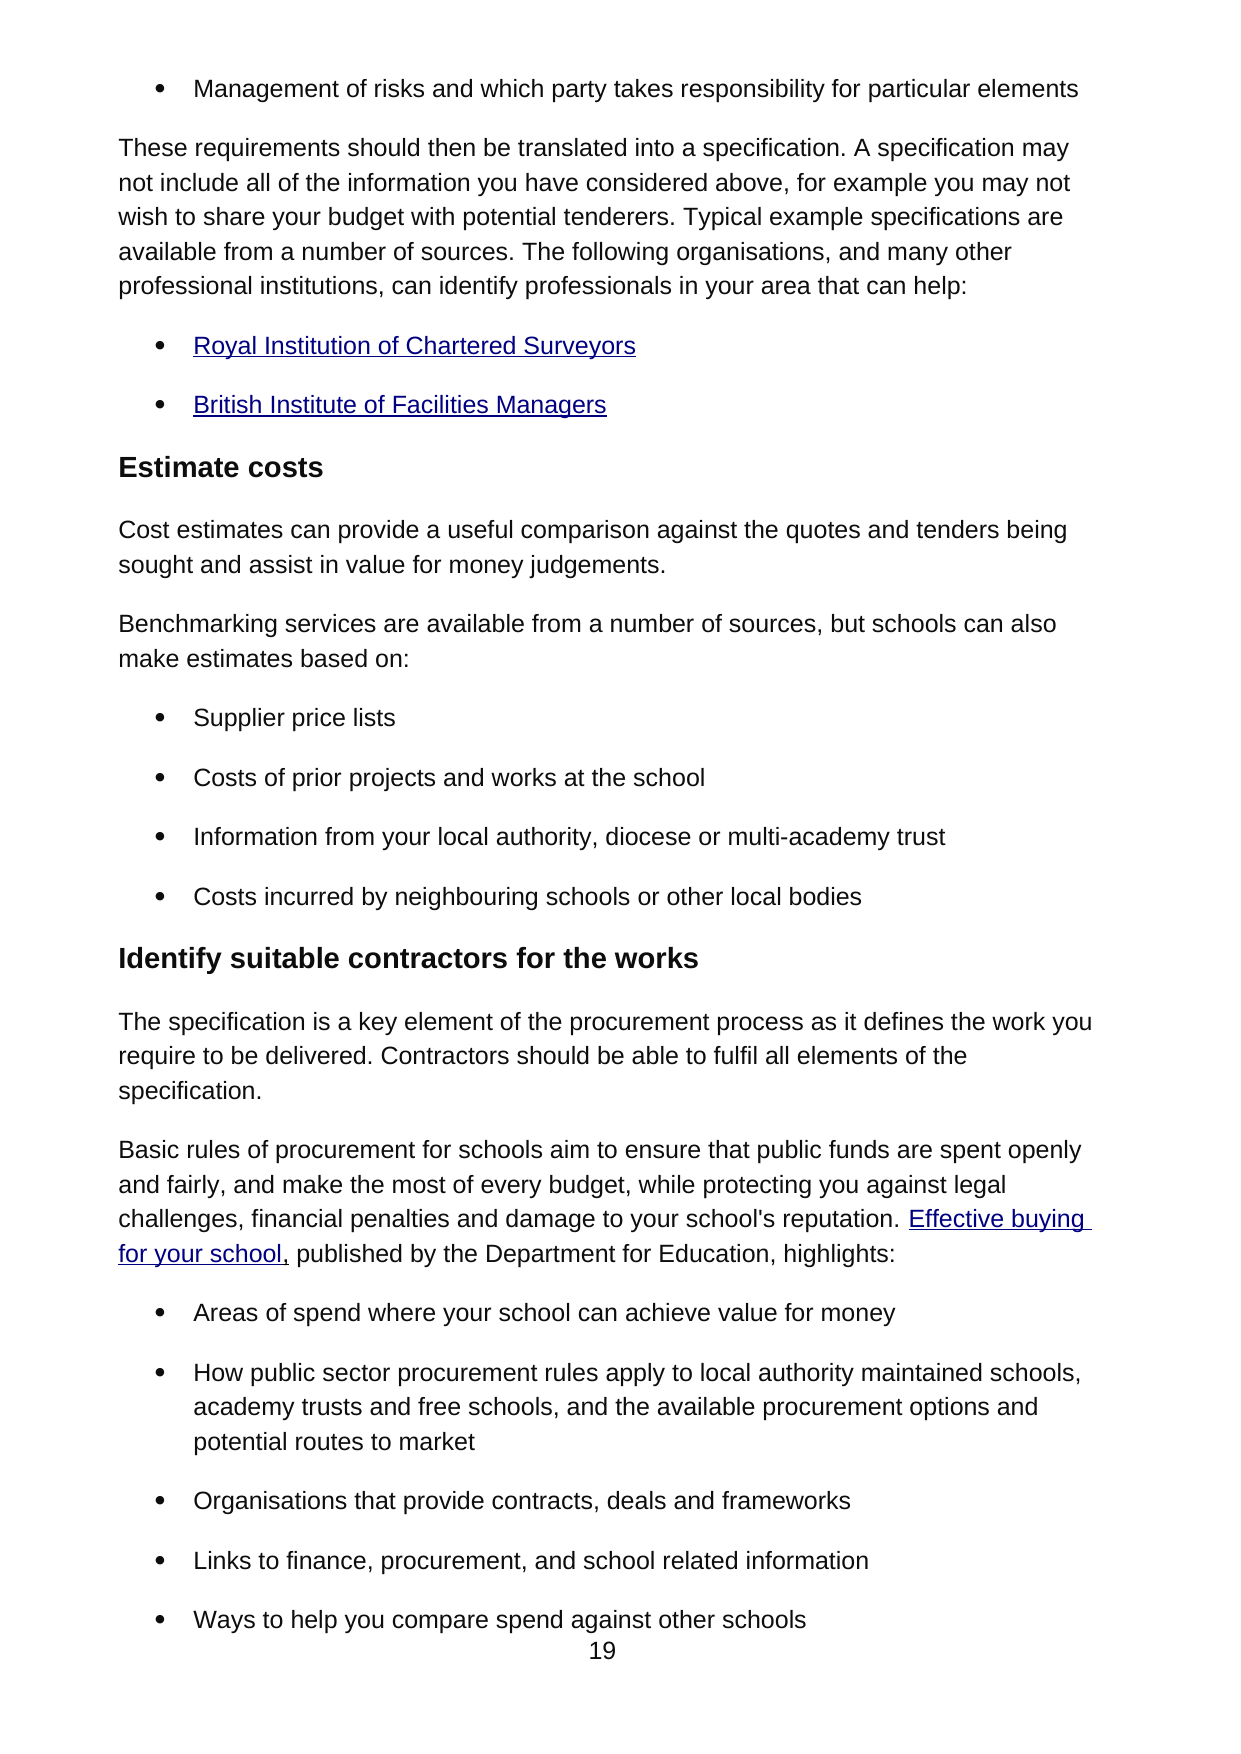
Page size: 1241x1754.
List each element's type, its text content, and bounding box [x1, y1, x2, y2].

list Organisations that provide contracts, deals and frameworks [156, 1486, 1107, 1515]
list Management of risks and which party takes responsibility for particular elements [156, 74, 1107, 103]
list Ways to help you compare spend against other schools [156, 1605, 1107, 1634]
list British Institute of Facilities Managers [156, 390, 1107, 419]
list Costs incurred by neighbouring schools or other local bodies [156, 882, 1107, 911]
text Basic rules of procurement for schools aim to ensure that public funds are spent openly and fairly, and make the most of every budget, while protecting you against legal challenges, financial penalties and damage to your school's reputation. Effective buying for your school, published by the Department for Education, highlights: [118, 1135, 1107, 1267]
text Benchmarking services are available from a number of sources, but schools can also make estimates based on: [118, 609, 1107, 672]
list Royal Institution of Chartered Surveyors [156, 331, 1107, 360]
text Cost estimates can provide a useful comparison against the quotes and tenders being sought and assist in value for money judgements. [118, 515, 1107, 578]
text These requirements should then be translated into a specification. A specification may not include all of the information you have considered above, for example you may not wish to share your budget with potential tenderers. Typical example specifications are available from a number of sources. The following organisations, and many other professional institutions, can identify professionals in your area that can help: [118, 133, 1107, 300]
list Supplier price lists [156, 703, 1107, 732]
text The specification is a key element of the procurement process as it defines the work you require to be delivered. Contractors should be able to fulfil all elements of the specification. [118, 1007, 1107, 1104]
list Costs of prior projects and works at the school [156, 763, 1107, 792]
list Areas of spend where your school can achieve value for money [156, 1298, 1107, 1327]
list How public sector procurement rules apply to local authority maintained schools, academy trusts and free schools, and the available procurement options and potential routes to market [156, 1358, 1107, 1455]
text Estimate costs [118, 450, 1107, 483]
list Information from your local authority, diocese or multi-academy trust [156, 822, 1107, 851]
list Links to finance, procurement, and school related information [156, 1546, 1107, 1574]
text Identify suitable contractors for the works [118, 941, 1107, 975]
